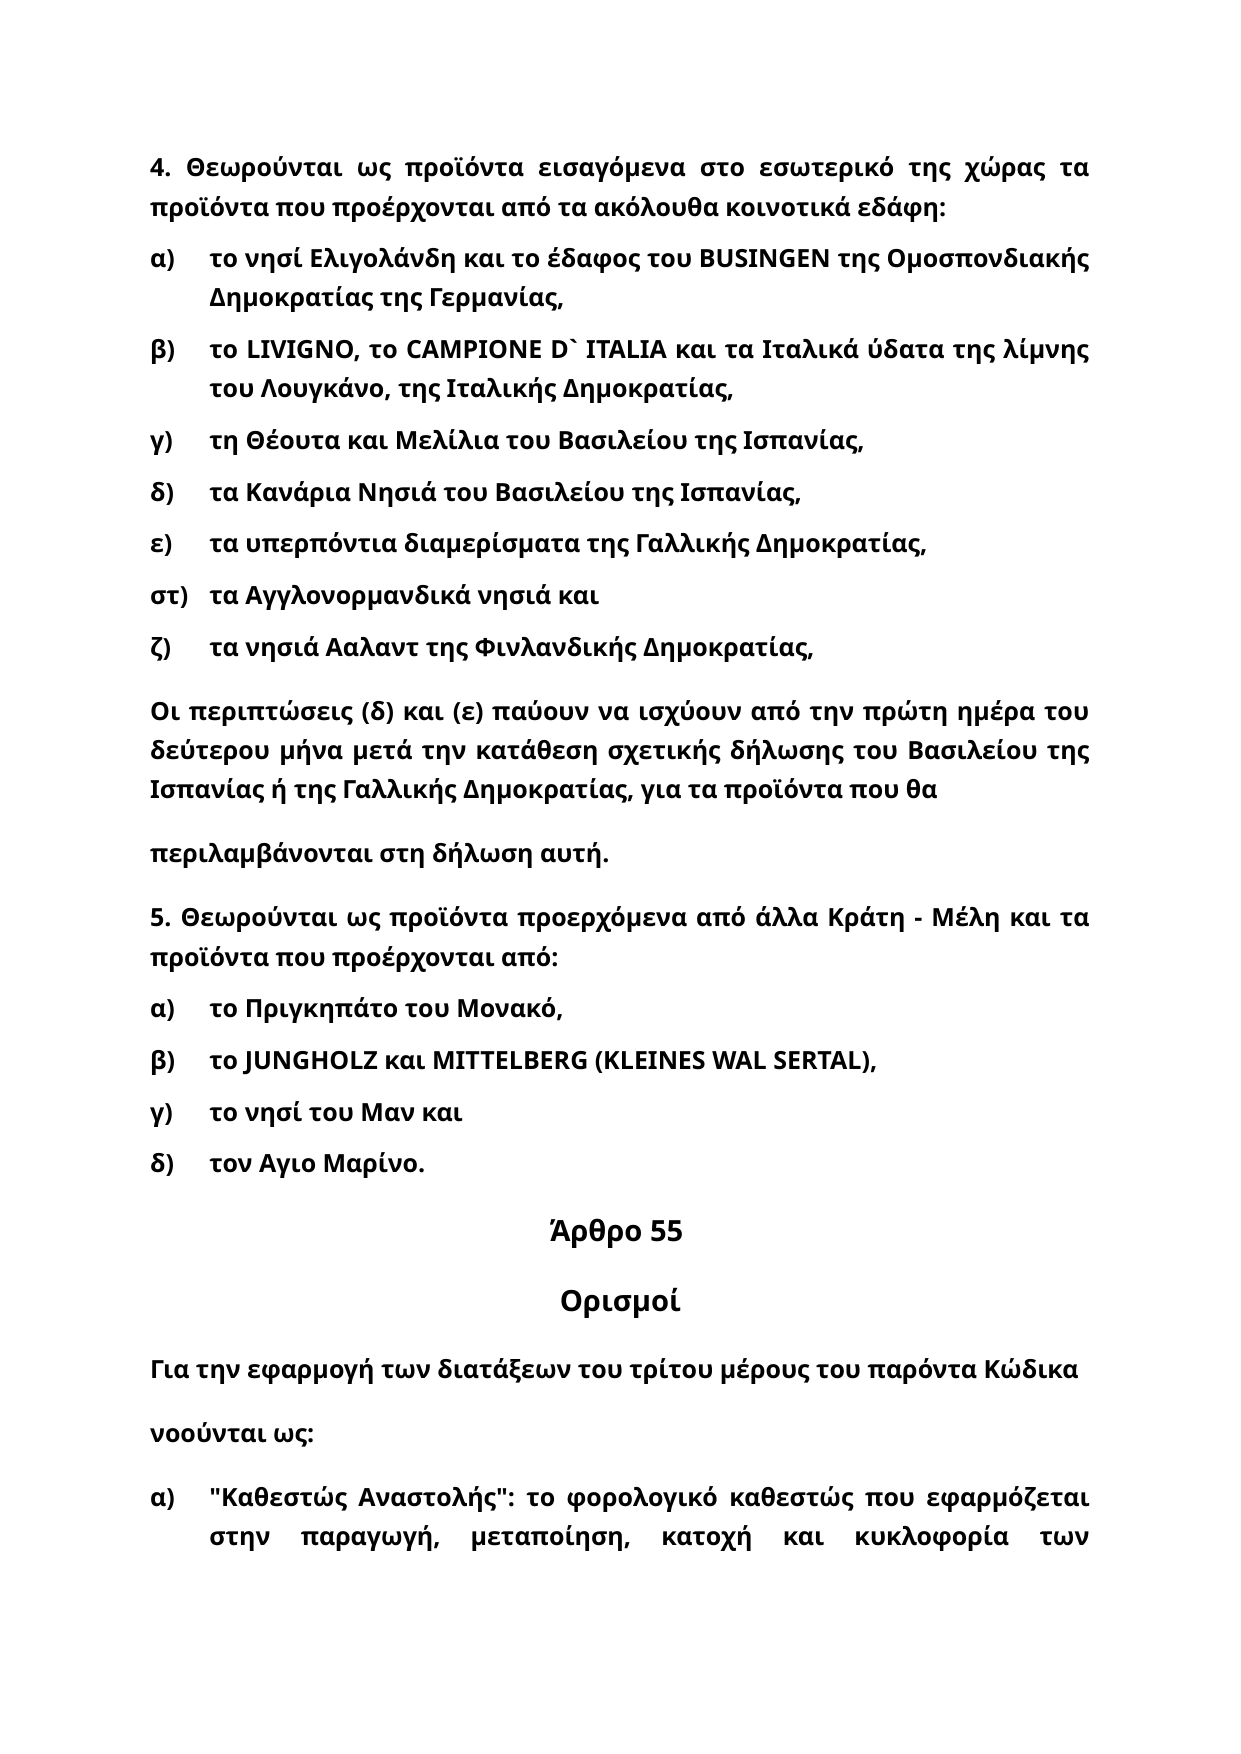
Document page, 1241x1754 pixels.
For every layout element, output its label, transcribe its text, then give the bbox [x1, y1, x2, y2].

list γ) το νησί του Μαν και [150, 1094, 1090, 1128]
list δ) τον Αγιο Μαρίνο. [150, 1146, 1090, 1180]
text περιλαμβάνονται στη δήλωση αυτή. [150, 836, 1090, 870]
list α) "Καθεστώς Αναστολής": το φορολογικό καθεστώς που εφαρμόζεται στην παραγωγή, μεταποίηση, κατοχή και κυκλοφορία των [150, 1479, 1090, 1553]
list α) το Πριγκηπάτο του Μονακό, [150, 991, 1090, 1025]
list β) το JUNGHOLZ και MITTELBERG (KLEINES WAL SERTAL), [150, 1042, 1090, 1077]
text Για την εφαρμογή των διατάξεων του τρίτου μέρους του παρόντα Κώδικα [150, 1351, 1090, 1385]
text νοούνται ως: [150, 1415, 1090, 1449]
list γ) τη Θέουτα και Μελίλια του Βασιλείου της Ισπανίας, [150, 422, 1090, 457]
text Οι περιπτώσεις (δ) και (ε) παύουν να ισχύουν από την πρώτη ημέρα του δεύτερου μήνα μετά την κατάθεση σχετικής δήλωσης του Βασιλείου της Ισπανίας ή της Γαλλικής Δημοκρατίας, για τα προϊόντα που θα [150, 693, 1090, 806]
list στ) τα Αγγλονορμανδικά νησιά και [150, 577, 1090, 612]
list ζ) τα νησιά Ααλαντ της Φινλανδικής Δημοκρατίας, [150, 629, 1090, 663]
text 5. Θεωρούνται ως προϊόντα προερχόμενα από άλλα Κράτη - Μέλη και τα προϊόντα που προέρχονται από: [150, 900, 1090, 973]
subtitle Άρθρο 55 [150, 1210, 1090, 1250]
list ε) τα υπερπόντια διαμερίσματα της Γαλλικής Δημοκρατίας, [150, 526, 1090, 560]
subtitle Ορισμοί [150, 1281, 1090, 1320]
list δ) τα Κανάρια Νησιά του Βασιλείου της Ισπανίας, [150, 474, 1090, 508]
list β) το LIVIGNO, το CAMPIONE D` ΙΤΑLΙΑ και τα Ιταλικά ύδατα της λίμνης του Λουγκάνο, της Ιταλικής Δημοκρατίας, [150, 332, 1090, 405]
text 4. Θεωρούνται ως προϊόντα εισαγόμενα στο εσωτερικό της χώρας τα προϊόντα που προέρχονται από τα ακόλουθα κοινοτικά εδάφη: [150, 150, 1090, 223]
list α) το νησί Ελιγολάνδη και το έδαφος του BUSINGEN της Ομοσπονδιακής Δημοκρατίας της Γερμανίας, [150, 241, 1090, 314]
